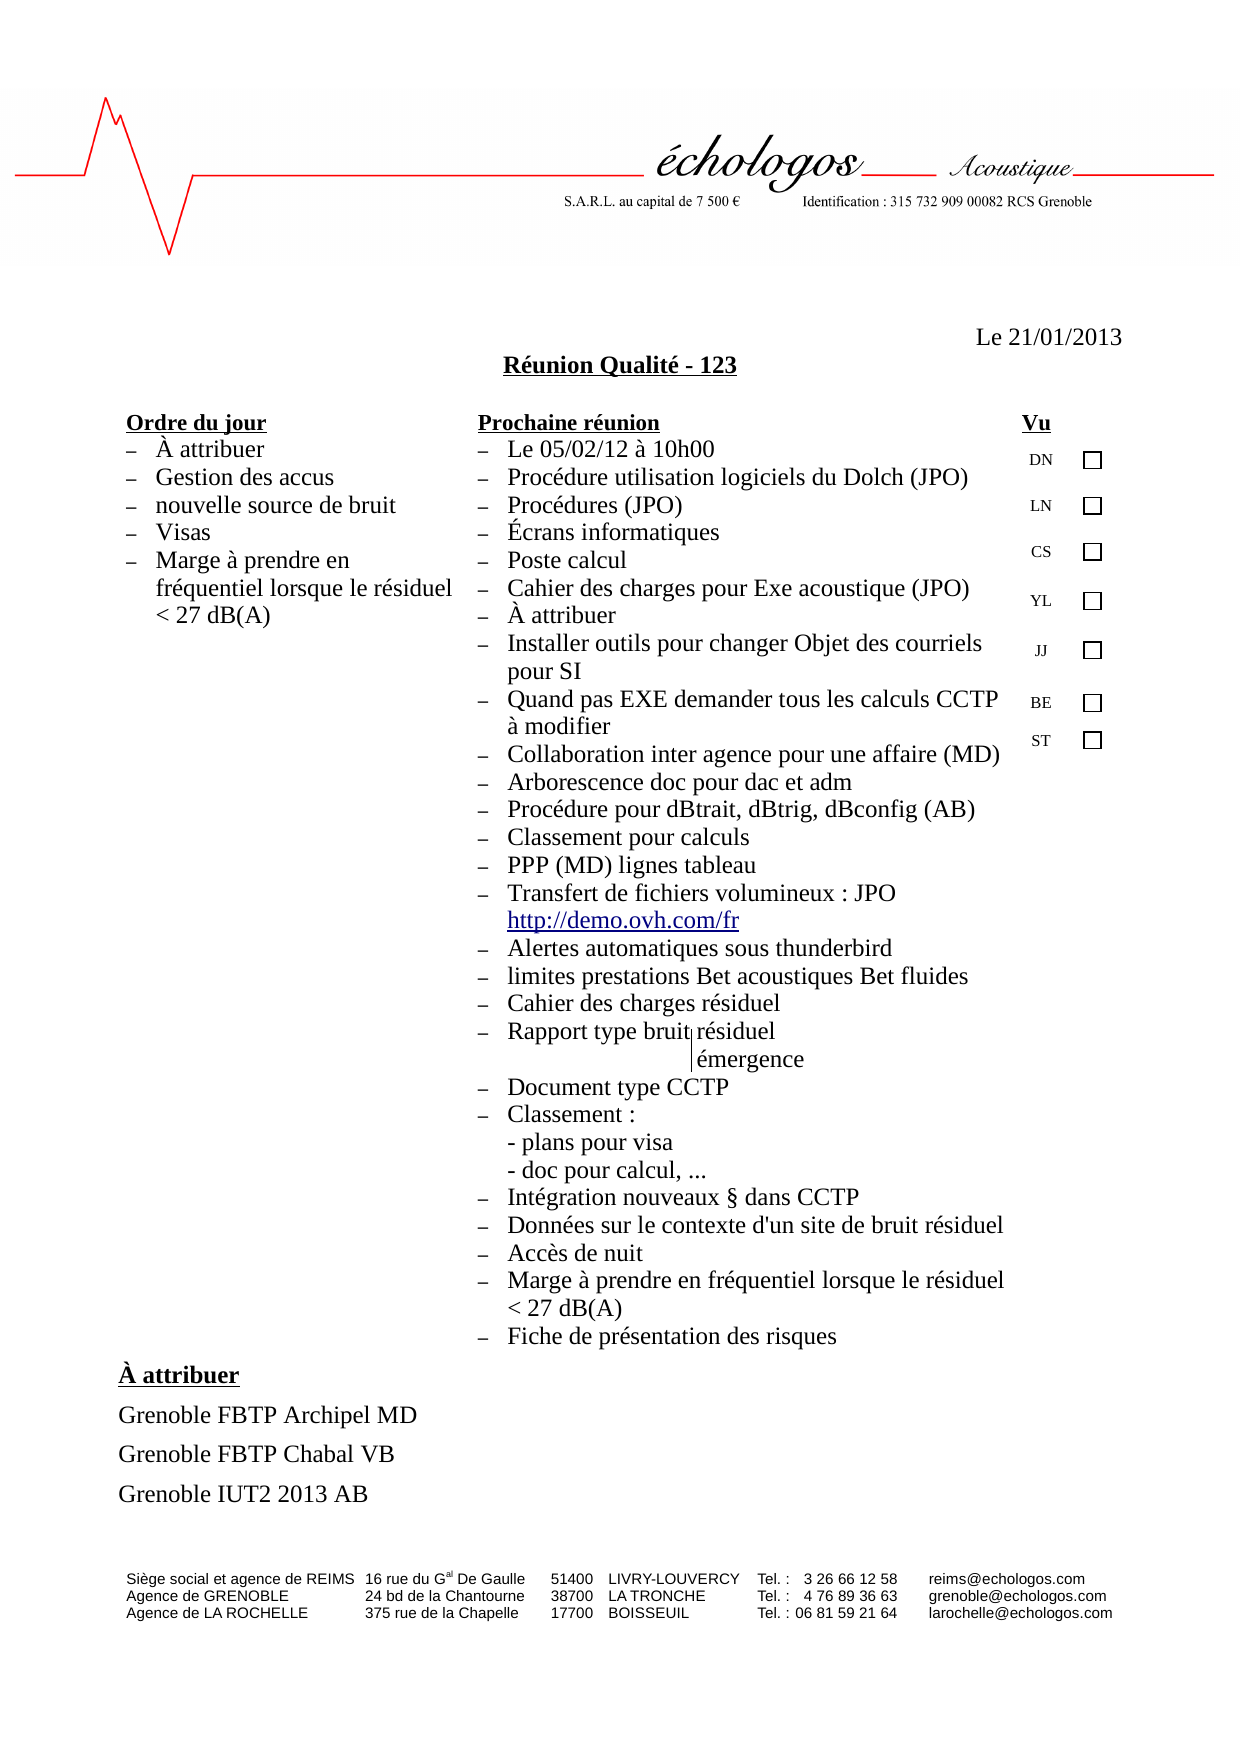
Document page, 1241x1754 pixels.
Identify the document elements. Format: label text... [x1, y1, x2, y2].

table_cell [1068, 527, 1121, 576]
table_cell JJ [1014, 626, 1067, 675]
table_cell BE [1014, 675, 1067, 731]
text Grenoble IUT2 2013 AB [118, 1480, 1122, 1508]
title Le 21/01/2013 [118, 323, 1122, 351]
table_cell DN [1014, 435, 1067, 485]
table_cell [1068, 576, 1121, 626]
picture [0, 88, 1241, 266]
table_cell YL [1014, 576, 1067, 626]
text À attribuer [118, 1362, 1122, 1389]
table_cell CS [1014, 527, 1067, 576]
table_cell À attribuer Gestion des accus nouvelle source de bruit Visas Marge à prendre en fréquentiel lorsque le résiduel < 27 dB(A) [119, 435, 470, 1350]
table_cell LN [1014, 485, 1067, 527]
table_header Prochaine réunion [470, 404, 1014, 435]
table_header Vu [1014, 404, 1121, 435]
table_cell ST [1014, 731, 1067, 1350]
table_cell [1068, 485, 1121, 527]
title Réunion Qualité - 123 [118, 351, 1122, 378]
text Grenoble FBTP Chabal VB [118, 1441, 1122, 1468]
text Grenoble FBTP Archipel MD [118, 1401, 1122, 1429]
table_header Ordre du jour [119, 404, 470, 435]
table_cell [1068, 626, 1121, 675]
table_cell Le 05/02/12 à 10h00 Procédure utilisation logiciels du Dolch (JPO) Procédures (JPO) Écrans informatiques Poste calcul Cahier des charges pour Exe acoustique (JPO) À attribuer Installer outils pour changer Objet des courriels pour SI Quand pas EXE demander tous les calculs CCTP à modifier Collaboration inter agence pour une affaire (MD) Arborescence doc pour dac et adm Procédure pour dBtrait, dBtrig, dBconfig (AB) Classement pour calculs PPP (MD) lignes tableau Transfert de fichiers volumineux : JPO http://demo.ovh.com/fr Alertes automatiques sous thunderbird limites prestations Bet acoustiques Bet fluides Cahier des charges résiduel Rapport type bruit résiduel émergence Document type CCTP Classement : - plans pour visa - doc pour calcul, ... Intégration nouveaux § dans CCTP Données sur le contexte d'un site de bruit résiduel Accès de nuit Marge à prendre en fréquentiel lorsque le résiduel < 27 dB(A) Fiche de présentation des risques [470, 435, 1014, 1350]
table_cell [1068, 731, 1121, 1350]
table_cell [1068, 675, 1121, 731]
table_cell [1068, 435, 1121, 485]
